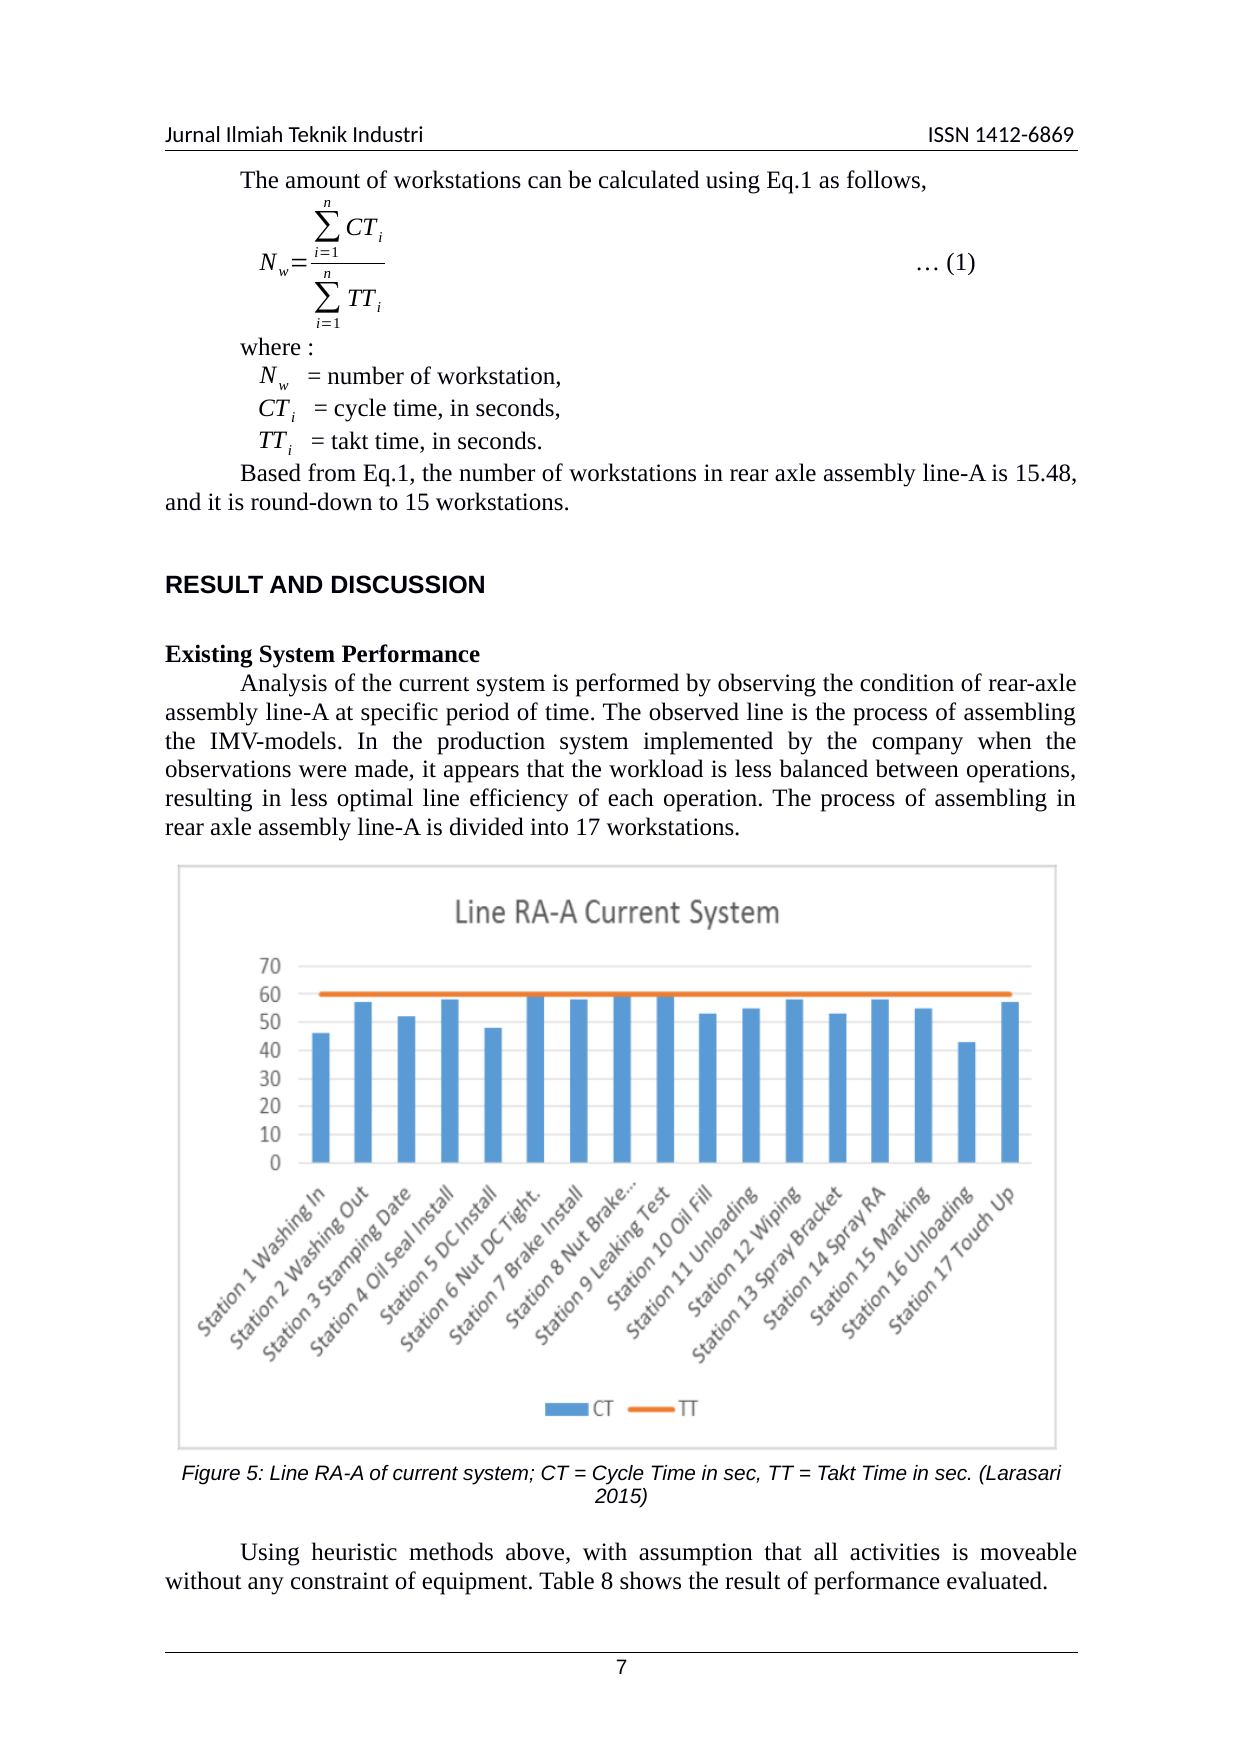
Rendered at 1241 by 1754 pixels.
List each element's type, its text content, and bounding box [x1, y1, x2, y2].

text = number of workstation, [165, 361, 1078, 393]
subtitle RESULT AND DISCUSSION [165, 569, 1078, 598]
text where : [165, 332, 1078, 361]
text Existing System Performance [165, 639, 1078, 668]
text The amount of workstations can be calculated using Eq.1 as follows, [165, 165, 1078, 194]
text … (1) [165, 194, 1078, 332]
text Analysis of the current system is performed by observing the condition of rear-axle assembly line-A at specific period of time. The observed line is the process of assembling the IMV-models. In the production system implemented by the company when the observations were made, it appears that the workload is less balanced between operations, resulting in less optimal line efficiency of each operation. The process of assembling in rear axle assembly line-A is divided into 17 workstations. [165, 668, 1078, 841]
text Based from Eq.1, the number of workstations in rear axle assembly line-A is 15.48, and it is round-down to 15 workstations. [165, 458, 1078, 516]
text = takt time, in seconds. [165, 426, 1078, 458]
text Figure 5: Line RA-A of current system; CT = Cycle Time in sec, TT = Takt Time in sec. (Larasari 2015) [165, 1461, 1078, 1508]
text = cycle time, in seconds, [165, 393, 1078, 426]
text Using heuristic methods above, with assumption that all activities is moveable without any constraint of equipment. Table 8 shows the result of performance evaluated. [165, 1537, 1078, 1594]
picture [165, 853, 1078, 1461]
